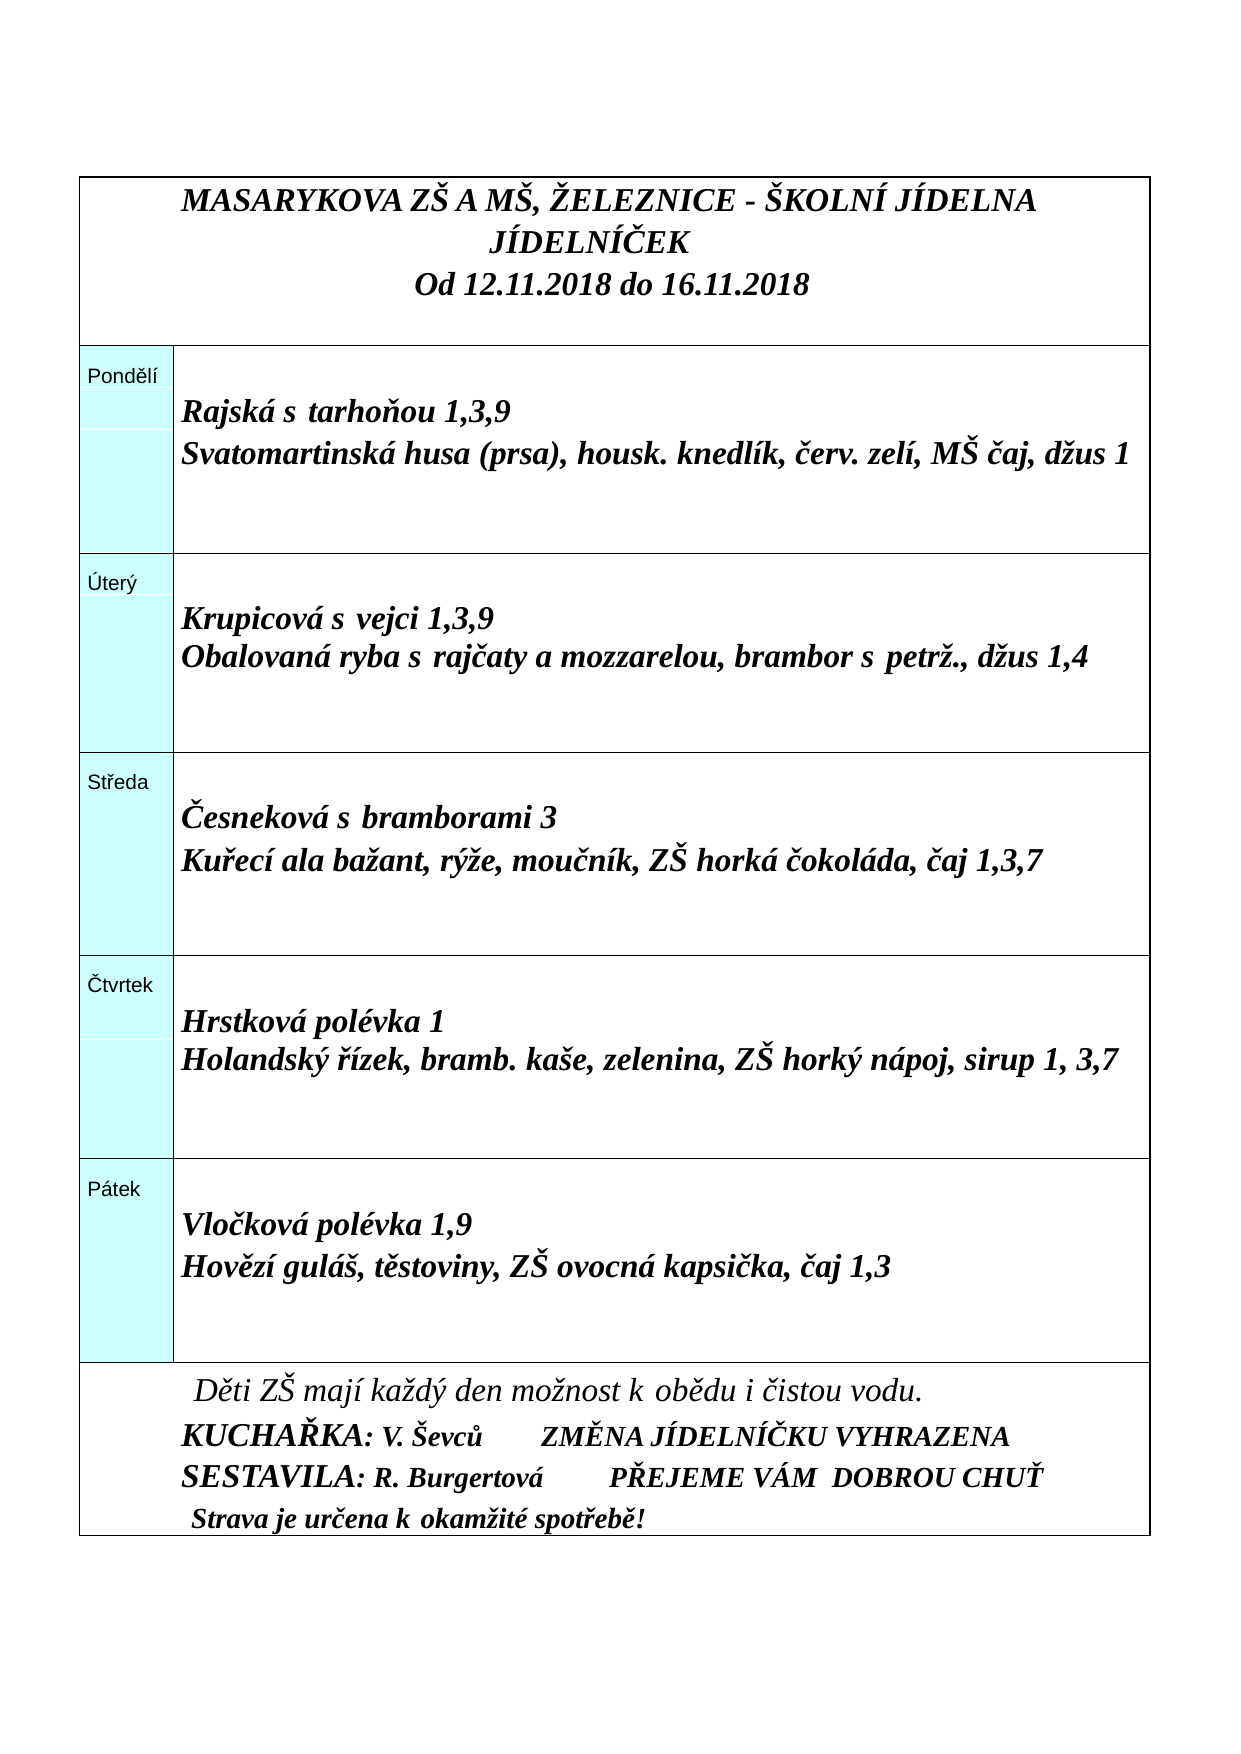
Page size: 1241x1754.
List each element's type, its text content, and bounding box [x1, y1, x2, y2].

table_cell Pondělí [80, 346, 173, 387]
table_cell [80, 595, 173, 637]
table_cell [80, 794, 173, 836]
table_cell [174, 1285, 1149, 1362]
table_cell [174, 346, 1149, 387]
table_cell Kuřecí ala bažant, rýže, moučník, ZŠ horká čokoláda, čaj 1,3,7 [174, 836, 1149, 878]
table_cell [174, 303, 1149, 345]
table_cell Obalovaná ryba s rajčaty a mozzarelou, brambor s petrž., džus 1,4 [174, 637, 1149, 752]
table_cell [80, 303, 173, 345]
table_cell Hovězí guláš, těstoviny, ZŠ ovocná kapsička, čaj 1,3 [174, 1243, 1149, 1285]
table_cell [174, 956, 1149, 997]
table_cell Česneková s bramborami 3 [174, 794, 1149, 836]
table_cell Děti ZŠ mají každý den možnost k obědu i čistou vodu. [174, 1363, 1149, 1410]
table_cell [80, 430, 173, 472]
table_cell [80, 388, 173, 429]
table_cell [174, 1116, 1149, 1158]
table_cell [80, 472, 173, 514]
table_cell Hrstková polévka 1 [174, 997, 1149, 1039]
table_cell [174, 554, 1149, 594]
table_cell [80, 1410, 173, 1454]
table_cell [174, 1159, 1149, 1201]
table_cell [80, 1494, 173, 1535]
table_cell [174, 753, 1149, 794]
table_cell Strava je určena k okamžité spotřebě! [174, 1494, 1149, 1535]
table_cell Od 12.11.2018 do 16.11.2018 [174, 261, 1149, 303]
table_cell [80, 997, 173, 1039]
table_cell [80, 261, 173, 303]
table_cell [80, 1285, 173, 1362]
table_cell Rajská s tarhoňou 1,3,9 [174, 388, 1149, 429]
table_cell Středa [80, 753, 173, 794]
table_cell [80, 514, 173, 552]
table_cell JÍDELNÍČEK [174, 219, 1149, 261]
table_cell [80, 637, 173, 752]
table_cell [80, 219, 173, 261]
table_cell [80, 1243, 173, 1285]
table_cell Pátek [80, 1159, 173, 1201]
table_cell Holandský řízek, bramb. kaše, zelenina, ZŠ horký nápoj, sirup 1, 3,7 [174, 1040, 1149, 1116]
table_cell Krupicová s vejci 1,3,9 [174, 595, 1149, 637]
table_cell [80, 1201, 173, 1243]
table_header MASARYKOVA ZŠ A MŠ, ŽELEZNICE - ŠKOLNÍ JÍDELNA [174, 178, 1149, 219]
table_cell [80, 1116, 173, 1158]
table_cell SESTAVILA: R. Burgertová PŘEJEME VÁM DOBROU CHUŤ [174, 1454, 1149, 1494]
table_cell [174, 472, 1149, 514]
table_cell [80, 1363, 173, 1410]
table_cell [174, 514, 1149, 552]
table_cell [80, 836, 173, 878]
table_cell Vločková polévka 1,9 [174, 1201, 1149, 1243]
table_cell [80, 1454, 173, 1494]
table_header [80, 178, 173, 219]
table_cell [174, 878, 1149, 955]
table_cell Svatomartinská husa (prsa), housk. knedlík, červ. zelí, MŠ čaj, džus 1 [174, 430, 1149, 472]
table_cell Úterý [80, 554, 173, 594]
table_cell [80, 1040, 173, 1116]
table_cell [80, 878, 173, 955]
table_cell Čtvrtek [80, 956, 173, 997]
table_cell KUCHAŘKA: V. Ševců ZMĚNA JÍDELNÍČKU VYHRAZENA [174, 1410, 1149, 1454]
